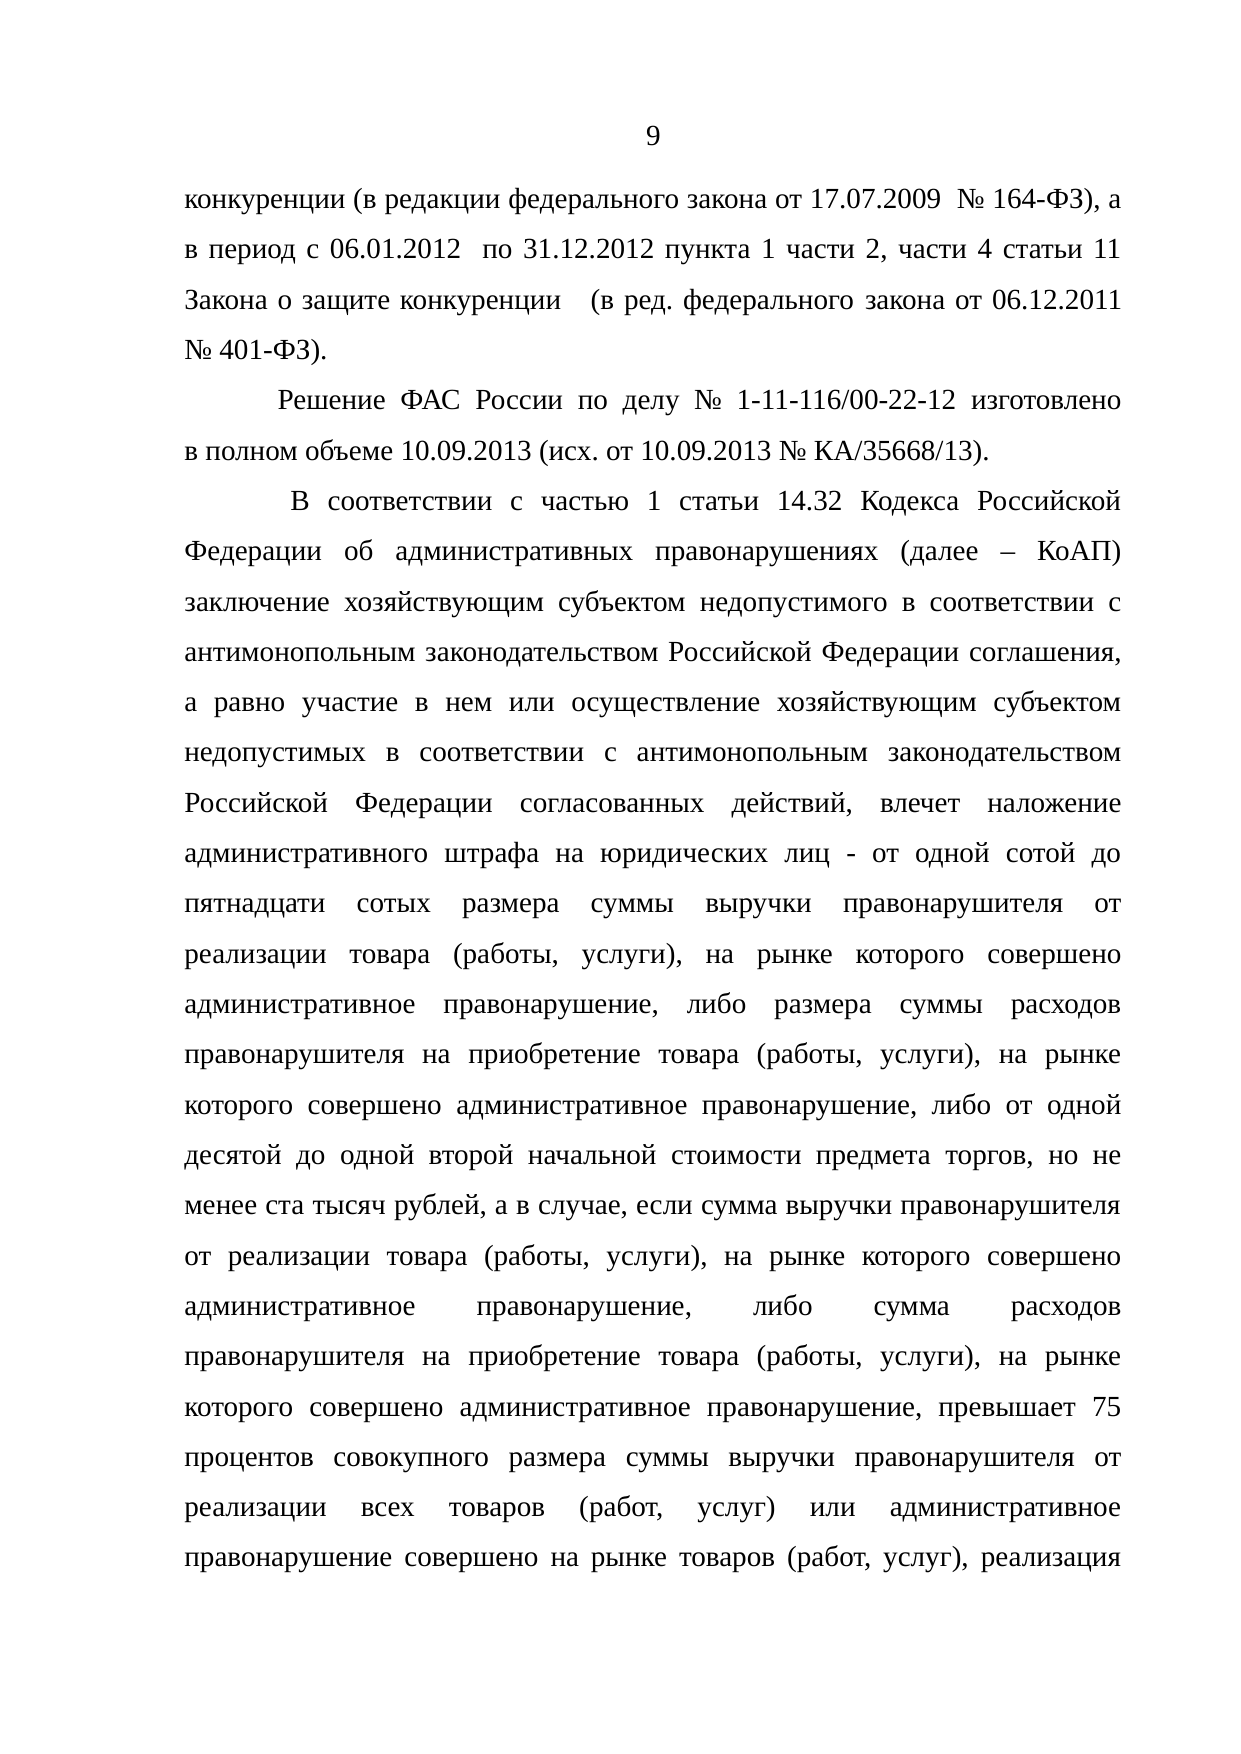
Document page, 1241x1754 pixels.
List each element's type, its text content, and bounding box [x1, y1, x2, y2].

text Решение ФАС России по делу № 1-11-116/00-22-12 изготовлено в полном объеме 10.09.2013 (исх. от 10.09.2013 № КА/35668/13). [184, 382, 1122, 466]
text В соответствии с частью 1 статьи 14.32 Кодекса Российской Федерации об административных правонарушениях (далее – КоАП) заключение хозяйствующим субъектом недопустимого в соответствии с антимонопольным законодательством Российской Федерации соглашения, а равно участие в нем или осуществление хозяйствующим субъектом недопустимых в соответствии с антимонопольным законодательством Российской Федерации согласованных действий, влечет наложение административного штрафа на юридических лиц - от одной сотой до пятнадцати сотых размера суммы выручки правонарушителя от реализации товара (работы, услуги), на рынке которого совершено административное правонарушение, либо размера суммы расходов правонарушителя на приобретение товара (работы, услуги), на рынке которого совершено административное правонарушение, либо от одной десятой до одной второй начальной стоимости предмета торгов, но не менее ста тысяч рублей, а в случае, если сумма выручки правонарушителя от реализации товара (работы, услуги), на рынке которого совершено административное правонарушение, либо сумма расходов правонарушителя на приобретение товара (работы, услуги), на рынке которого совершено административное правонарушение, превышает 75 процентов совокупного размера суммы выручки правонарушителя от реализации всех товаров (работ, услуг) или административное правонарушение совершено на рынке товаров (работ, услуг), реализация [184, 483, 1122, 1573]
text конкуренции (в редакции федерального закона от 17.07.2009 № 164-ФЗ), а в период с 06.01.2012 по 31.12.2012 пункта 1 части 2, части 4 статьи 11 Закона о защите конкуренции (в ред. федерального закона от 06.12.2011 № 401-ФЗ). [184, 181, 1122, 366]
